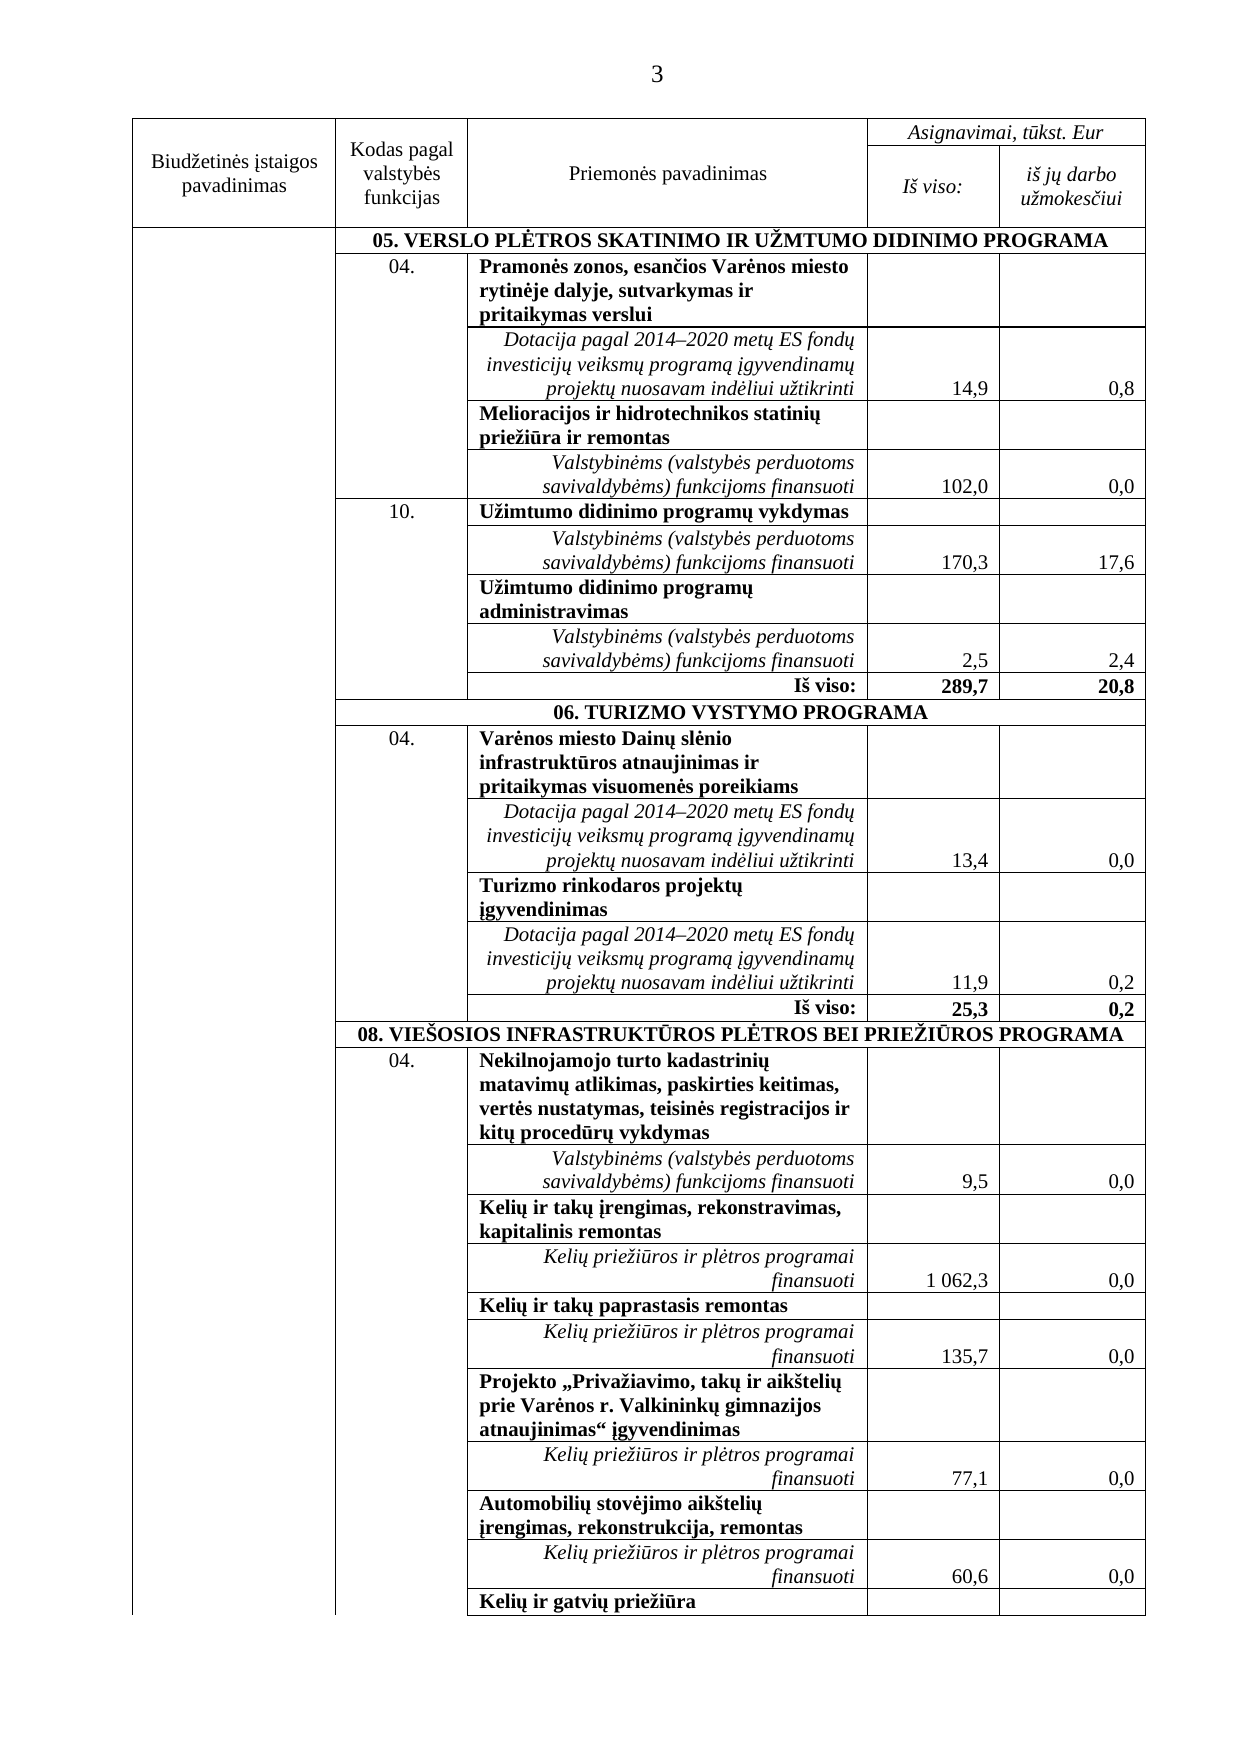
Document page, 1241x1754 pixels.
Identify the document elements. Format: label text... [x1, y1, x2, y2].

table_cell 04. [336, 254, 467, 326]
table_cell [336, 1368, 467, 1441]
table_cell [1146, 1144, 1171, 1193]
table_cell [336, 1588, 467, 1615]
table_cell [133, 1021, 335, 1047]
table_cell [1146, 525, 1171, 574]
table_cell [868, 1589, 999, 1615]
table_cell [1146, 872, 1171, 921]
table_cell [1000, 254, 1145, 326]
table_cell [1000, 726, 1145, 798]
table_cell 04. [336, 1048, 467, 1144]
table_cell Dotacija pagal 2014–2020 metų ES fondų investicijų veiksmų programą įgyvendinamų projektų nuosavam indėliui užtikrinti [468, 799, 867, 872]
table_cell Varėnos miesto Dainų slėnio infrastruktūros atnaujinimas ir pritaikymas visuomenės poreikiams [468, 726, 867, 798]
table_cell [1146, 672, 1171, 698]
table_cell [133, 921, 335, 994]
table_cell [133, 1243, 335, 1292]
table_cell Kelių priežiūros ir plėtros programai finansuoti [468, 1540, 867, 1588]
table_cell 102,0 [868, 450, 999, 498]
table_cell [336, 1319, 467, 1368]
table_cell 77,1 [868, 1442, 999, 1490]
table_cell Melioracijos ir hidrotechnikos statinių priežiūra ir remontas [468, 401, 867, 449]
table_cell [1146, 1021, 1171, 1047]
table_cell [1146, 725, 1171, 798]
table_cell 13,4 [868, 799, 999, 872]
table_cell 04. [336, 726, 467, 798]
table_cell 2,4 [1000, 624, 1145, 672]
table_cell [133, 1194, 335, 1243]
table_cell [868, 1195, 999, 1243]
table_cell [133, 253, 335, 326]
table_cell [133, 1047, 335, 1144]
table_cell [336, 326, 467, 399]
table_cell [1146, 1441, 1171, 1490]
table_cell [1000, 1589, 1145, 1615]
table_cell Kelių ir takų įrengimas, rekonstravimas, kapitalinis remontas [468, 1195, 867, 1243]
table_cell iš jų darbo užmokesčiui [1000, 146, 1145, 227]
table_cell [1146, 498, 1171, 524]
table_cell [133, 1539, 335, 1588]
table_cell [1000, 1369, 1145, 1441]
table_cell [1146, 623, 1171, 672]
table_cell [133, 699, 335, 725]
table_cell [868, 1369, 999, 1441]
table_cell [133, 1490, 335, 1539]
table_cell Kelių priežiūros ir plėtros programai finansuoti [468, 1442, 867, 1490]
table_cell [1146, 994, 1171, 1021]
table_cell [1146, 227, 1171, 253]
table_cell 0,2 [1000, 995, 1145, 1021]
table_cell [1146, 1194, 1171, 1243]
table_cell [868, 726, 999, 798]
table_cell [336, 872, 467, 921]
table_cell [1000, 873, 1145, 921]
table_cell Valstybinėms (valstybės perduotoms savivaldybėms) funkcijoms finansuoti [468, 624, 867, 672]
table_cell 2,5 [868, 624, 999, 672]
table_cell [133, 994, 335, 1021]
table_cell [1146, 699, 1171, 725]
table_cell Kelių priežiūros ir plėtros programai finansuoti [468, 1244, 867, 1292]
table_cell [1146, 1047, 1171, 1144]
table_cell [1146, 326, 1171, 399]
table_cell [1146, 1243, 1171, 1292]
table_cell [133, 725, 335, 798]
table_cell [1146, 574, 1171, 623]
table_header Priemonės pavadinimas [468, 119, 867, 227]
table_cell [133, 1144, 335, 1193]
table_cell [336, 798, 467, 872]
table_cell [1000, 1195, 1145, 1243]
table_cell [868, 873, 999, 921]
table_cell 9,5 [868, 1145, 999, 1193]
table_cell [1146, 1292, 1171, 1318]
table_cell [133, 1588, 335, 1615]
table_cell [1146, 200, 1171, 227]
table_header Biudžetinės įstaigos pavadinimas [133, 119, 335, 227]
table_cell [133, 1368, 335, 1441]
table_cell [1000, 1293, 1145, 1318]
table_cell [133, 623, 335, 672]
table_cell 05. VERSLO PLĖTROS SKATINIMO IR UŽMTUMO DIDINIMO PROGRAMA [336, 228, 1145, 253]
table_cell [336, 1539, 467, 1588]
table_cell [133, 228, 335, 253]
table_cell 170,3 [868, 526, 999, 574]
table_cell 0,2 [1000, 922, 1145, 994]
table_cell Iš viso: [868, 146, 999, 227]
table_cell 0,0 [1000, 1540, 1145, 1588]
table_cell [868, 254, 999, 326]
table_cell 0,8 [1000, 328, 1145, 399]
table_cell Kelių priežiūros ir plėtros programai finansuoti [468, 1320, 867, 1368]
table_cell Dotacija pagal 2014–2020 metų ES fondų investicijų veiksmų programą įgyvendinamų projektų nuosavam indėliui užtikrinti [468, 328, 867, 399]
table_cell [868, 575, 999, 623]
table_cell Pramonės zonos, esančios Varėnos miesto rytinėje dalyje, sutvarkymas ir pritaikymas verslui [468, 254, 867, 326]
table_cell [133, 798, 335, 872]
table_cell [133, 1319, 335, 1368]
table_cell [1146, 1539, 1171, 1588]
table_cell [336, 525, 467, 574]
table_cell 25,3 [868, 995, 999, 1021]
table_cell 17,6 [1000, 526, 1145, 574]
table_header Kodas pagal valstybės funkcijas [336, 119, 467, 227]
table_cell [133, 574, 335, 623]
table_cell Valstybinėms (valstybės perduotoms savivaldybėms) funkcijoms finansuoti [468, 450, 867, 498]
table_cell Iš viso: [468, 673, 867, 698]
table_cell [336, 994, 467, 1021]
table_cell Užimtumo didinimo programų administravimas [468, 575, 867, 623]
table_cell [1146, 449, 1171, 498]
table_cell [1000, 575, 1145, 623]
table_cell 289,7 [868, 673, 999, 698]
table_cell 0,0 [1000, 799, 1145, 872]
table_cell [133, 400, 335, 449]
table_cell [133, 672, 335, 698]
table_cell [868, 499, 999, 524]
table_cell [336, 1441, 467, 1490]
table_cell 10. [336, 499, 467, 524]
table_cell 0,0 [1000, 1244, 1145, 1292]
table_cell [868, 1491, 999, 1539]
table_cell [336, 400, 467, 449]
table_cell [133, 449, 335, 498]
table_cell 0,0 [1000, 1442, 1145, 1490]
table_cell [336, 1292, 467, 1318]
table_cell Dotacija pagal 2014–2020 metų ES fondų investicijų veiksmų programą įgyvendinamų projektų nuosavam indėliui užtikrinti [468, 922, 867, 994]
table_cell 0,0 [1000, 450, 1145, 498]
table_cell [133, 525, 335, 574]
table_cell [336, 921, 467, 994]
table_cell 0,0 [1000, 1320, 1145, 1368]
table_cell Kelių ir gatvių priežiūra [468, 1589, 867, 1615]
table_cell [336, 574, 467, 623]
table_cell [133, 326, 335, 399]
table_cell [336, 672, 467, 698]
table_cell [1146, 400, 1171, 449]
table_cell Iš viso: [468, 995, 867, 1021]
table_cell [133, 1292, 335, 1318]
table_cell [1146, 1319, 1171, 1368]
table_cell [336, 1194, 467, 1243]
table_cell [1146, 145, 1171, 173]
table_cell [336, 1144, 467, 1193]
table_cell [1146, 174, 1171, 200]
table_cell Valstybinėms (valstybės perduotoms savivaldybėms) funkcijoms finansuoti [468, 1145, 867, 1193]
table_cell Turizmo rinkodaros projektų įgyvendinimas [468, 873, 867, 921]
table_cell 1 062,3 [868, 1244, 999, 1292]
table_cell [336, 1243, 467, 1292]
table_header [1146, 118, 1171, 145]
table_cell [133, 1441, 335, 1490]
table_cell Užimtumo didinimo programų vykdymas [468, 499, 867, 524]
table_cell 60,6 [868, 1540, 999, 1588]
table_cell 0,0 [1000, 1145, 1145, 1193]
table_cell 11,9 [868, 922, 999, 994]
table_cell [1146, 1490, 1171, 1539]
table_cell [868, 1048, 999, 1144]
table_cell Kelių ir takų paprastasis remontas [468, 1293, 867, 1318]
table_cell [1000, 1048, 1145, 1144]
table_cell Automobilių stovėjimo aikštelių įrengimas, rekonstrukcija, remontas [468, 1491, 867, 1539]
table_cell [1146, 798, 1171, 872]
table_cell Projekto „Privažiavimo, takų ir aikštelių prie Varėnos r. Valkininkų gimnazijos atnaujinimas“ įgyvendinimas [468, 1369, 867, 1441]
table_cell [1146, 1588, 1171, 1615]
table_cell [1000, 499, 1145, 524]
table_header Asignavimai, tūkst. Eur [868, 119, 1145, 145]
table_cell 06. TURIZMO VYSTYMO PROGRAMA [336, 700, 1145, 725]
table_cell [336, 1490, 467, 1539]
table_cell [1000, 401, 1145, 449]
table_cell [133, 498, 335, 524]
table_cell 135,7 [868, 1320, 999, 1368]
table_cell [133, 872, 335, 921]
table_cell [1146, 1368, 1171, 1441]
table_cell 20,8 [1000, 673, 1145, 698]
table_cell [868, 401, 999, 449]
table_cell Valstybinėms (valstybės perduotoms savivaldybėms) funkcijoms finansuoti [468, 526, 867, 574]
table_cell Nekilnojamojo turto kadastrinių matavimų atlikimas, paskirties keitimas, vertės nustatymas, teisinės registracijos ir kitų procedūrų vykdymas [468, 1048, 867, 1144]
table_cell 08. VIEŠOSIOS INFRASTRUKTŪROS PLĖTROS BEI PRIEŽIŪROS PROGRAMA [336, 1022, 1145, 1047]
table_cell 14,9 [868, 328, 999, 399]
table_cell [1146, 921, 1171, 994]
table_cell [336, 449, 467, 498]
table_cell [1146, 253, 1171, 326]
table_cell [336, 623, 467, 672]
table_cell [1000, 1491, 1145, 1539]
table_cell [868, 1293, 999, 1318]
